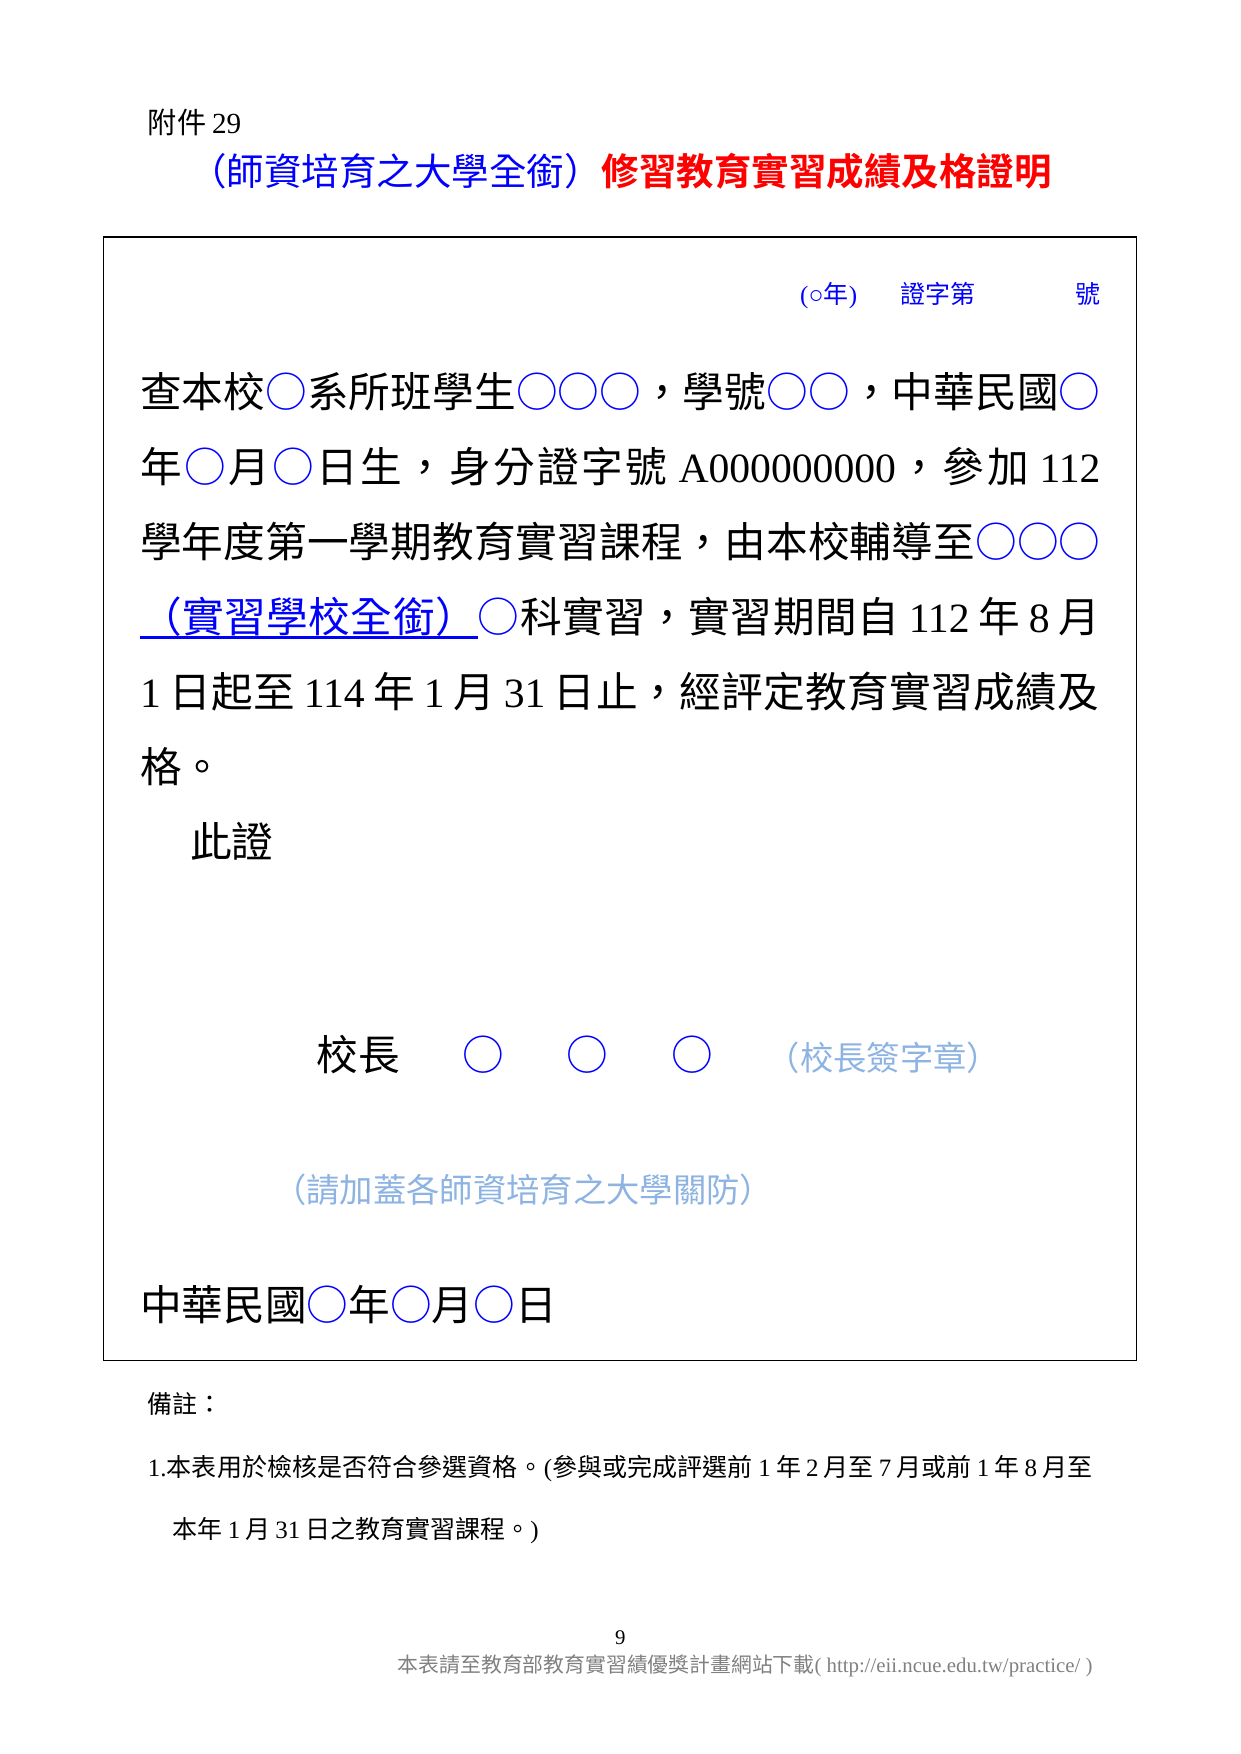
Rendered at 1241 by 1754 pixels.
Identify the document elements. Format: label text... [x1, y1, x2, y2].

text 附件29 [148, 100, 1092, 141]
text 備註： [148, 1361, 1092, 1424]
table_header (○年) 證字第 號 查本校○系所班學生○○○，學號○○，中華民國○年○月○日生，身分證字號A000000000，參加112學年度第一學期教育實習課程，由本校輔導至○○○（實習學校全銜）○科實習，實習期間自112年8月1日起至114年1月31日止，經評定教育實習成績及格。 此證 校長 ○ ○ ○ （校長簽字章） （請加蓋各師資培育之大學關防） 中華民國○年○月○日 [104, 238, 1136, 1360]
text （師資培育之大學全銜）修習教育實習成績及格證明 [148, 141, 1092, 196]
text 1.本表用於檢核是否符合參選資格。(參與或完成評選前1年2月至7月或前1年8月至本年1月31日之教育實習課程。) [148, 1424, 1092, 1549]
